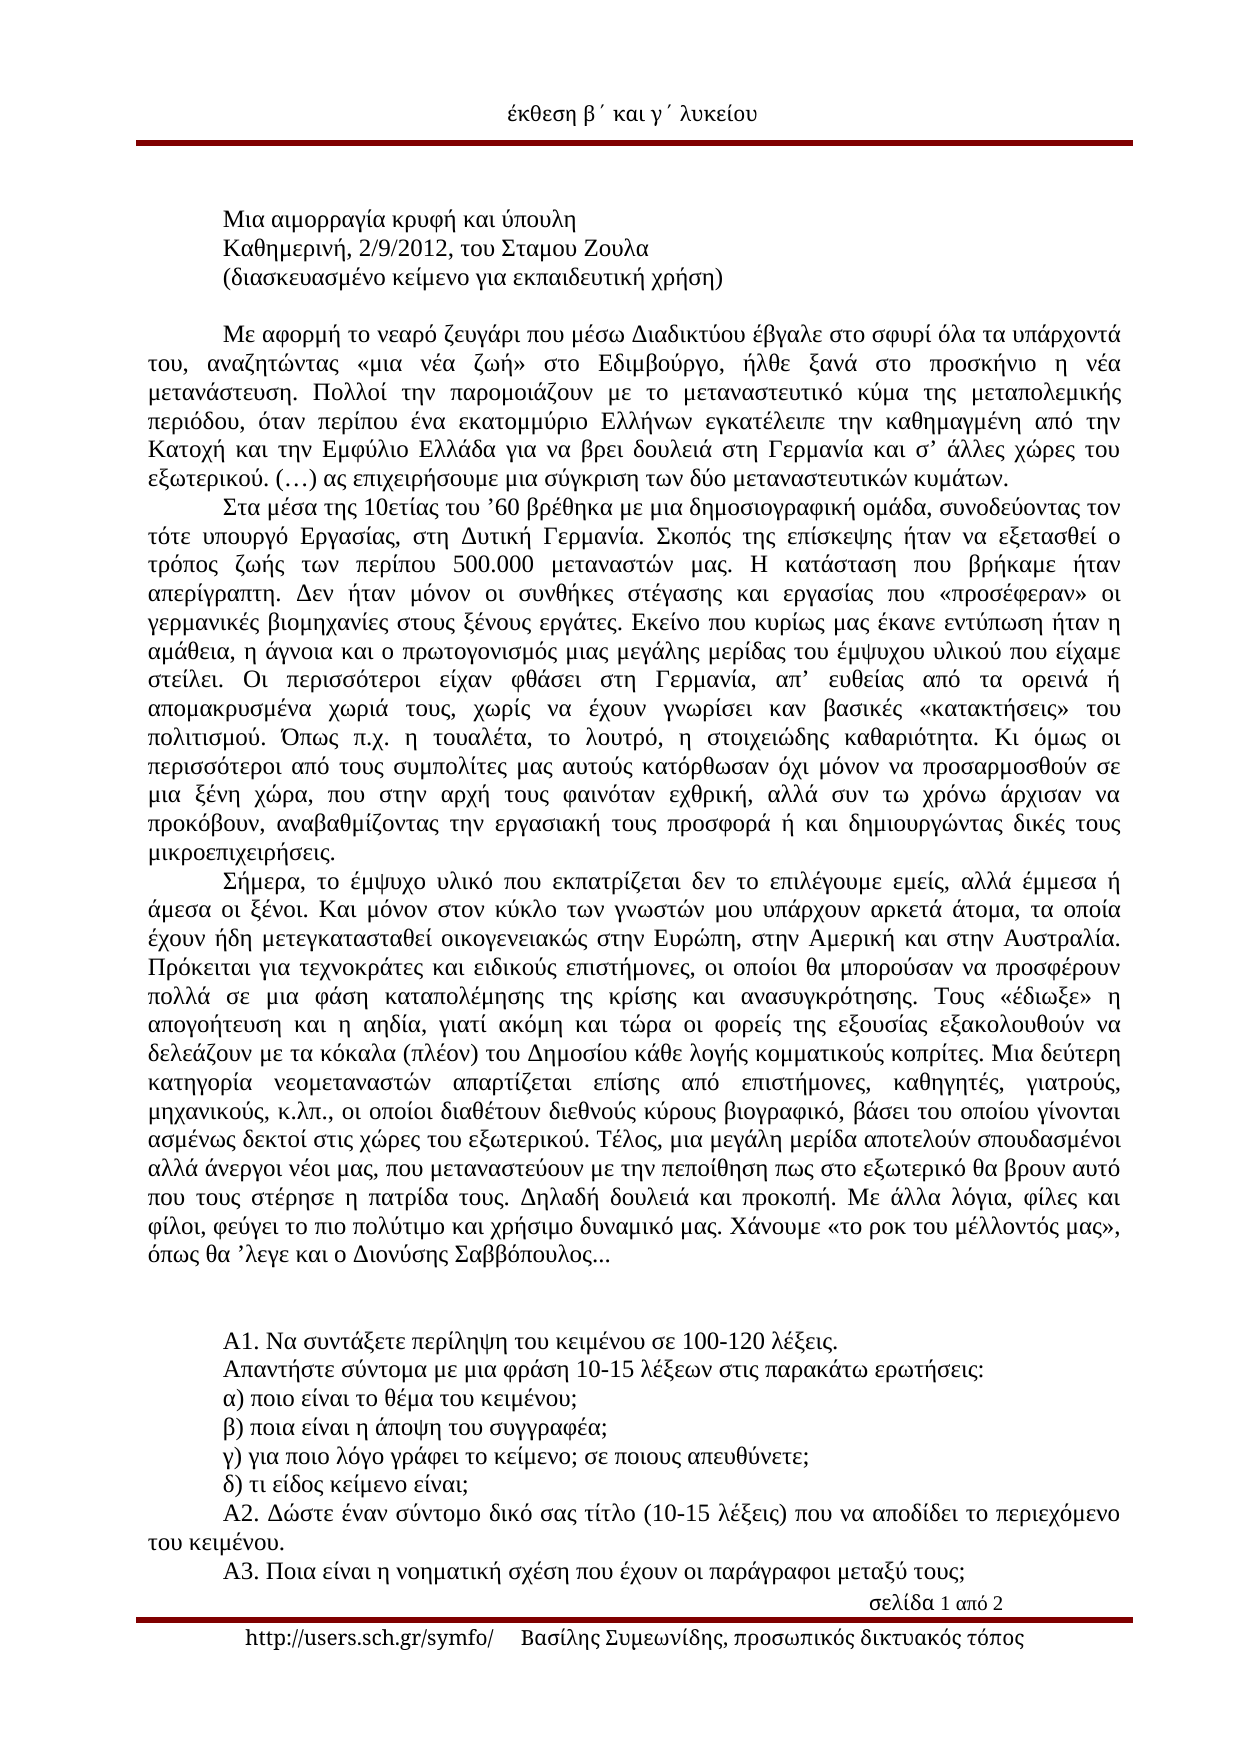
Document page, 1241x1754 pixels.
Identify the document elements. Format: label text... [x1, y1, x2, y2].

text Μια αιμορραγία κρυφή και ύπουλη [148, 204, 1122, 233]
text Με αφορμή το νεαρό ζευγάρι που μέσω Διαδικτύου έβγαλε στο σφυρί όλα τα υπάρχοντά του, αναζητώντας «μια νέα ζωή» στο Εδιμβούργο, ήλθε ξανά στο προσκήνιο η νέα μετανάστευση. Πολλοί την παρομοιάζουν με το μεταναστευτικό κύμα της μεταπολεμικής περιόδου, όταν περίπου ένα εκατομμύριο Ελλήνων εγκατέλειπε την καθημαγμένη από την Κατοχή και την Εμφύλιο Ελλάδα για να βρει δουλειά στη Γερμανία και σ’ άλλες χώρες του εξωτερικού. (…) ας επιχειρήσουμε μια σύγκριση των δύο μεταναστευτικών κυμάτων. [148, 319, 1122, 492]
text Α1. Να συντάξετε περίληψη του κειμένου σε 100-120 λέξεις. [148, 1326, 1122, 1354]
text (διασκευασμένο κείμενο για εκπαιδευτική χρήση) [148, 262, 1122, 291]
text Απαντήστε σύντομα με μια φράση 10-15 λέξεων στις παρακάτω ερωτήσεις: [148, 1354, 1122, 1383]
text Α2. Δώστε έναν σύντομο δικό σας τίτλο (10-15 λέξεις) που να αποδίδει το περιεχόμενο του κειμένου. [148, 1498, 1122, 1556]
text γ) για ποιο λόγο γράφει το κείμενο; σε ποιους απευθύνετε; [148, 1441, 1122, 1469]
text δ) τι είδος κείμενο είναι; [148, 1469, 1122, 1498]
text Καθημερινή, 2/9/2012, τoυ Σταμου Zουλα [148, 233, 1122, 262]
text Σήμερα, το έμψυχο υλικό που εκπατρίζεται δεν το επιλέγουμε εμείς, αλλά έμμεσα ή άμεσα οι ξένοι. Και μόνον στον κύκλο των γνωστών μου υπάρχουν αρκετά άτομα, τα οποία έχουν ήδη μετεγκατασταθεί οικογενειακώς στην Ευρώπη, στην Αμερική και στην Αυστραλία. Πρόκειται για τεχνοκράτες και ειδικούς επιστήμονες, οι οποίοι θα μπορούσαν να προσφέρουν πολλά σε μια φάση καταπολέμησης της κρίσης και ανασυγκρότησης. Τους «έδιωξε» η απογοήτευση και η αηδία, γιατί ακόμη και τώρα οι φορείς της εξουσίας εξακολουθούν να δελεάζουν με τα κόκαλα (πλέον) του Δημοσίου κάθε λογής κομματικούς κοπρίτες. Μια δεύτερη κατηγορία νεομεταναστών απαρτίζεται επίσης από επιστήμονες, καθηγητές, γιατρούς, μηχανικούς, κ.λπ., οι οποίοι διαθέτουν διεθνούς κύρους βιογραφικό, βάσει του οποίου γίνονται ασμένως δεκτοί στις χώρες του εξωτερικού. Τέλος, μια μεγάλη μερίδα αποτελούν σπουδασμένοι αλλά άνεργοι νέοι μας, που μεταναστεύουν με την πεποίθηση πως στο εξωτερικό θα βρουν αυτό που τους στέρησε η πατρίδα τους. Δηλαδή δουλειά και προκοπή. Με άλλα λόγια, φίλες και φίλοι, φεύγει το πιο πολύτιμο και χρήσιμο δυναμικό μας. Χάνουμε «το ροκ του μέλλοντός μας», όπως θα ’λεγε και ο Διονύσης Σαββόπουλος... [148, 866, 1122, 1268]
text Στα μέσα της 10ετίας του ’60 βρέθηκα με μια δημοσιογραφική ομάδα, συνοδεύοντας τον τότε υπουργό Εργασίας, στη Δυτική Γερμανία. Σκοπός της επίσκεψης ήταν να εξετασθεί ο τρόπος ζωής των περίπου 500.000 μεταναστών μας. Η κατάσταση που βρήκαμε ήταν απερίγραπτη. Δεν ήταν μόνον οι συνθήκες στέγασης και εργασίας που «προσέφεραν» οι γερμανικές βιομηχανίες στους ξένους εργάτες. Εκείνο που κυρίως μας έκανε εντύπωση ήταν η αμάθεια, η άγνοια και ο πρωτογονισμός μιας μεγάλης μερίδας του έμψυχου υλικού που είχαμε στείλει. Οι περισσότεροι είχαν φθάσει στη Γερμανία, απ’ ευθείας από τα ορεινά ή απομακρυσμένα χωριά τους, χωρίς να έχουν γνωρίσει καν βασικές «κατακτήσεις» του πολιτισμού. Όπως π.χ. η τουαλέτα, το λουτρό, η στοιχειώδης καθαριότητα. Κι όμως οι περισσότεροι από τους συμπολίτες μας αυτούς κατόρθωσαν όχι μόνον να προσαρμοσθούν σε μια ξένη χώρα, που στην αρχή τους φαινόταν εχθρική, αλλά συν τω χρόνω άρχισαν να προκόβουν, αναβαθμίζοντας την εργασιακή τους προσφορά ή και δημιουργώντας δικές τους μικροεπιχειρήσεις. [148, 492, 1122, 866]
text α) ποιο είναι το θέμα του κειμένου; [148, 1383, 1122, 1412]
text Α3. Ποια είναι η νοηματική σχέση που έχουν οι παράγραφοι μεταξύ τους; [148, 1556, 1122, 1584]
text β) ποια είναι η άποψη του συγγραφέα; [148, 1412, 1122, 1441]
